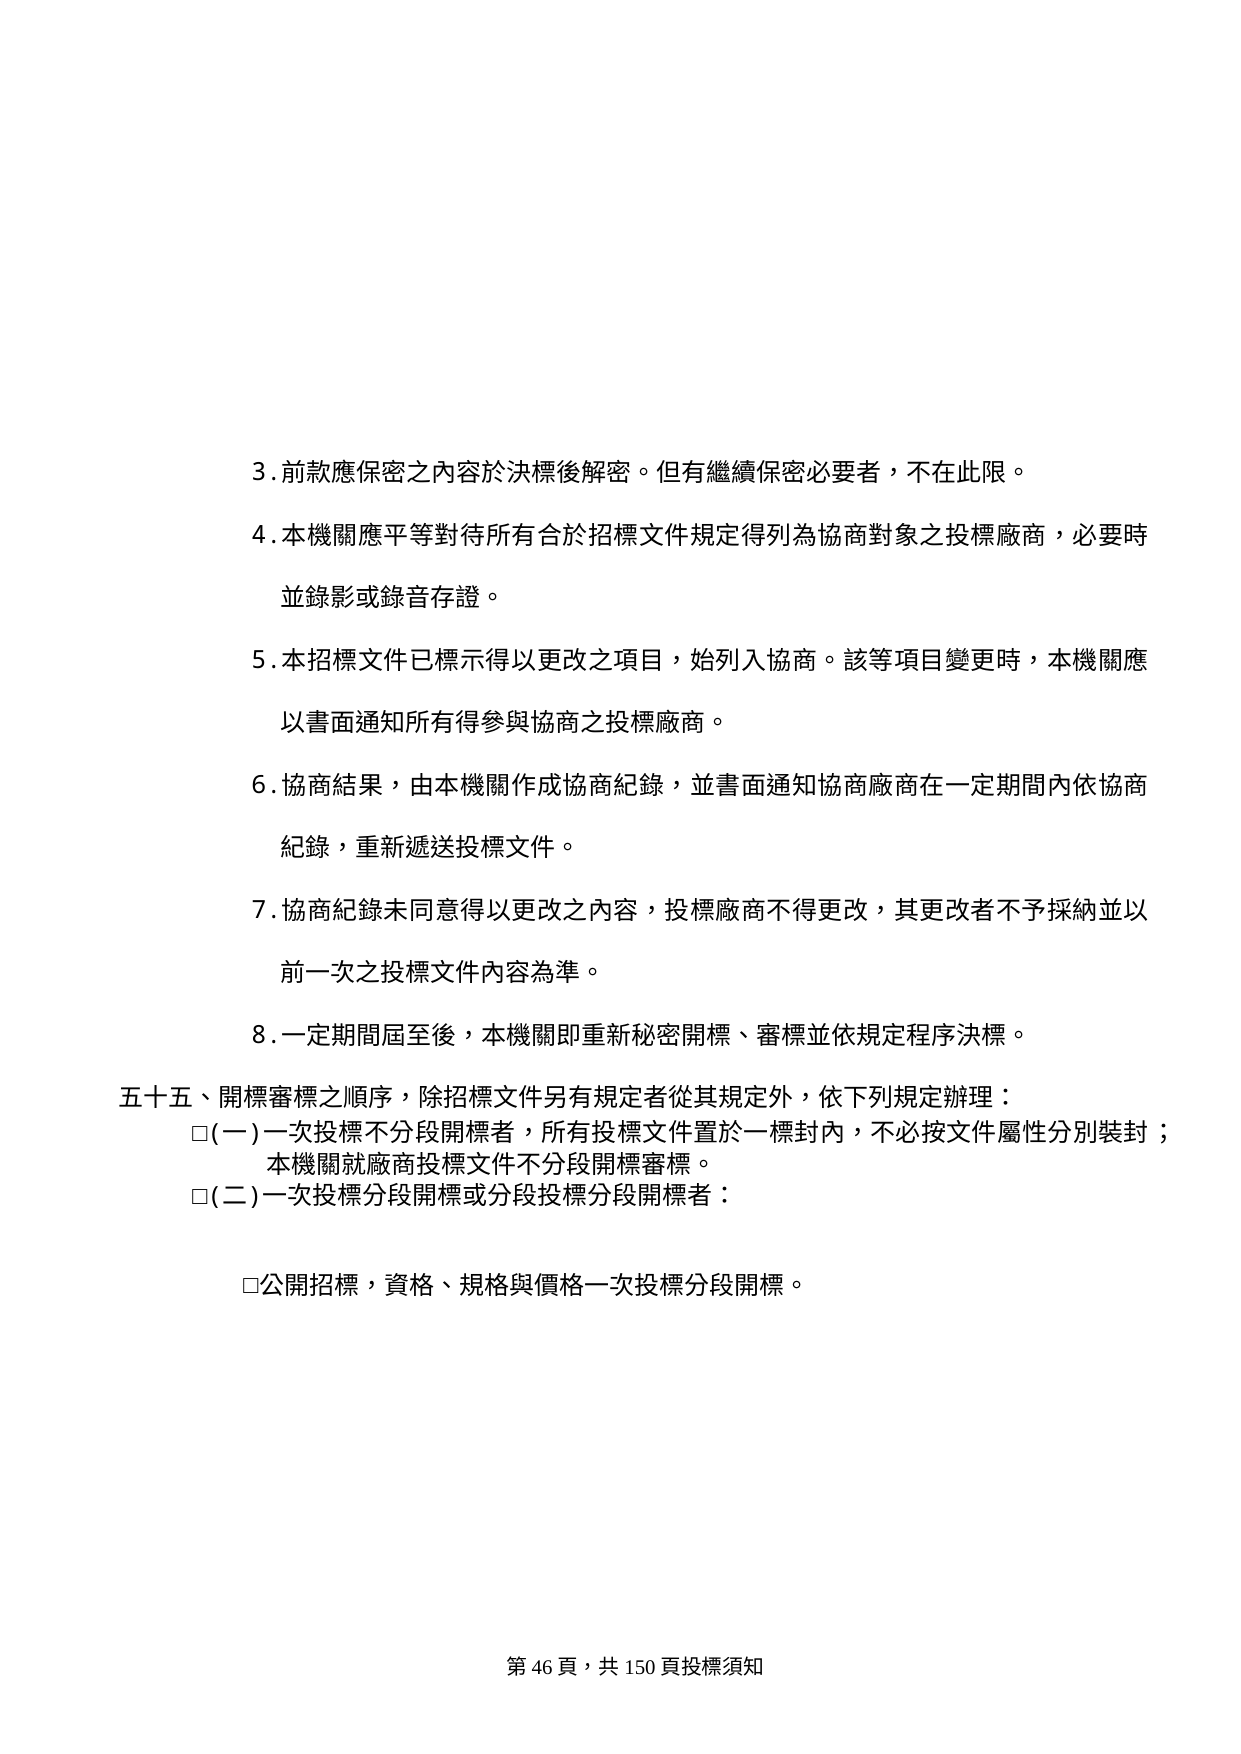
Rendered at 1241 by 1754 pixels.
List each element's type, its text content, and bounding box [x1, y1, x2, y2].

text 3.前款應保密之內容於決標後解密。但有繼續保密必要者，不在此限。 [251, 429, 1152, 492]
text 7.協商紀錄未同意得以更改之內容，投標廠商不得更改，其更改者不予採納並以前一次之投標文件內容為準。 [251, 867, 1152, 992]
text 5.本招標文件已標示得以更改之項目，始列入協商。該等項目變更時，本機關應以書面通知所有得參與協商之投標廠商。 [251, 617, 1152, 742]
text 4.本機關應平等對待所有合於招標文件規定得列為協商對象之投標廠商，必要時並錄影或錄音存證。 [251, 492, 1152, 617]
text 6.協商結果，由本機關作成協商紀錄，並書面通知協商廠商在一定期間內依協商紀錄，重新遞送投標文件。 [251, 742, 1152, 867]
text 8.一定期間屆至後，本機關即重新秘密開標、審標並依規定程序決標。 [251, 992, 1152, 1054]
text □公開招標，資格、規格與價格一次投標分段開標。 [243, 1242, 1152, 1304]
text 五十五、開標審標之順序，除招標文件另有規定者從其規定外，依下列規定辦理： [118, 1054, 1152, 1117]
text □(二)一次投標分段開標或分段投標分段開標者： [192, 1179, 1137, 1211]
text □(一)一次投標不分段開標者，所有投標文件置於一標封內，不必按文件屬性分別裝封；本機關就廠商投標文件不分段開標審標。 [192, 1117, 1152, 1179]
